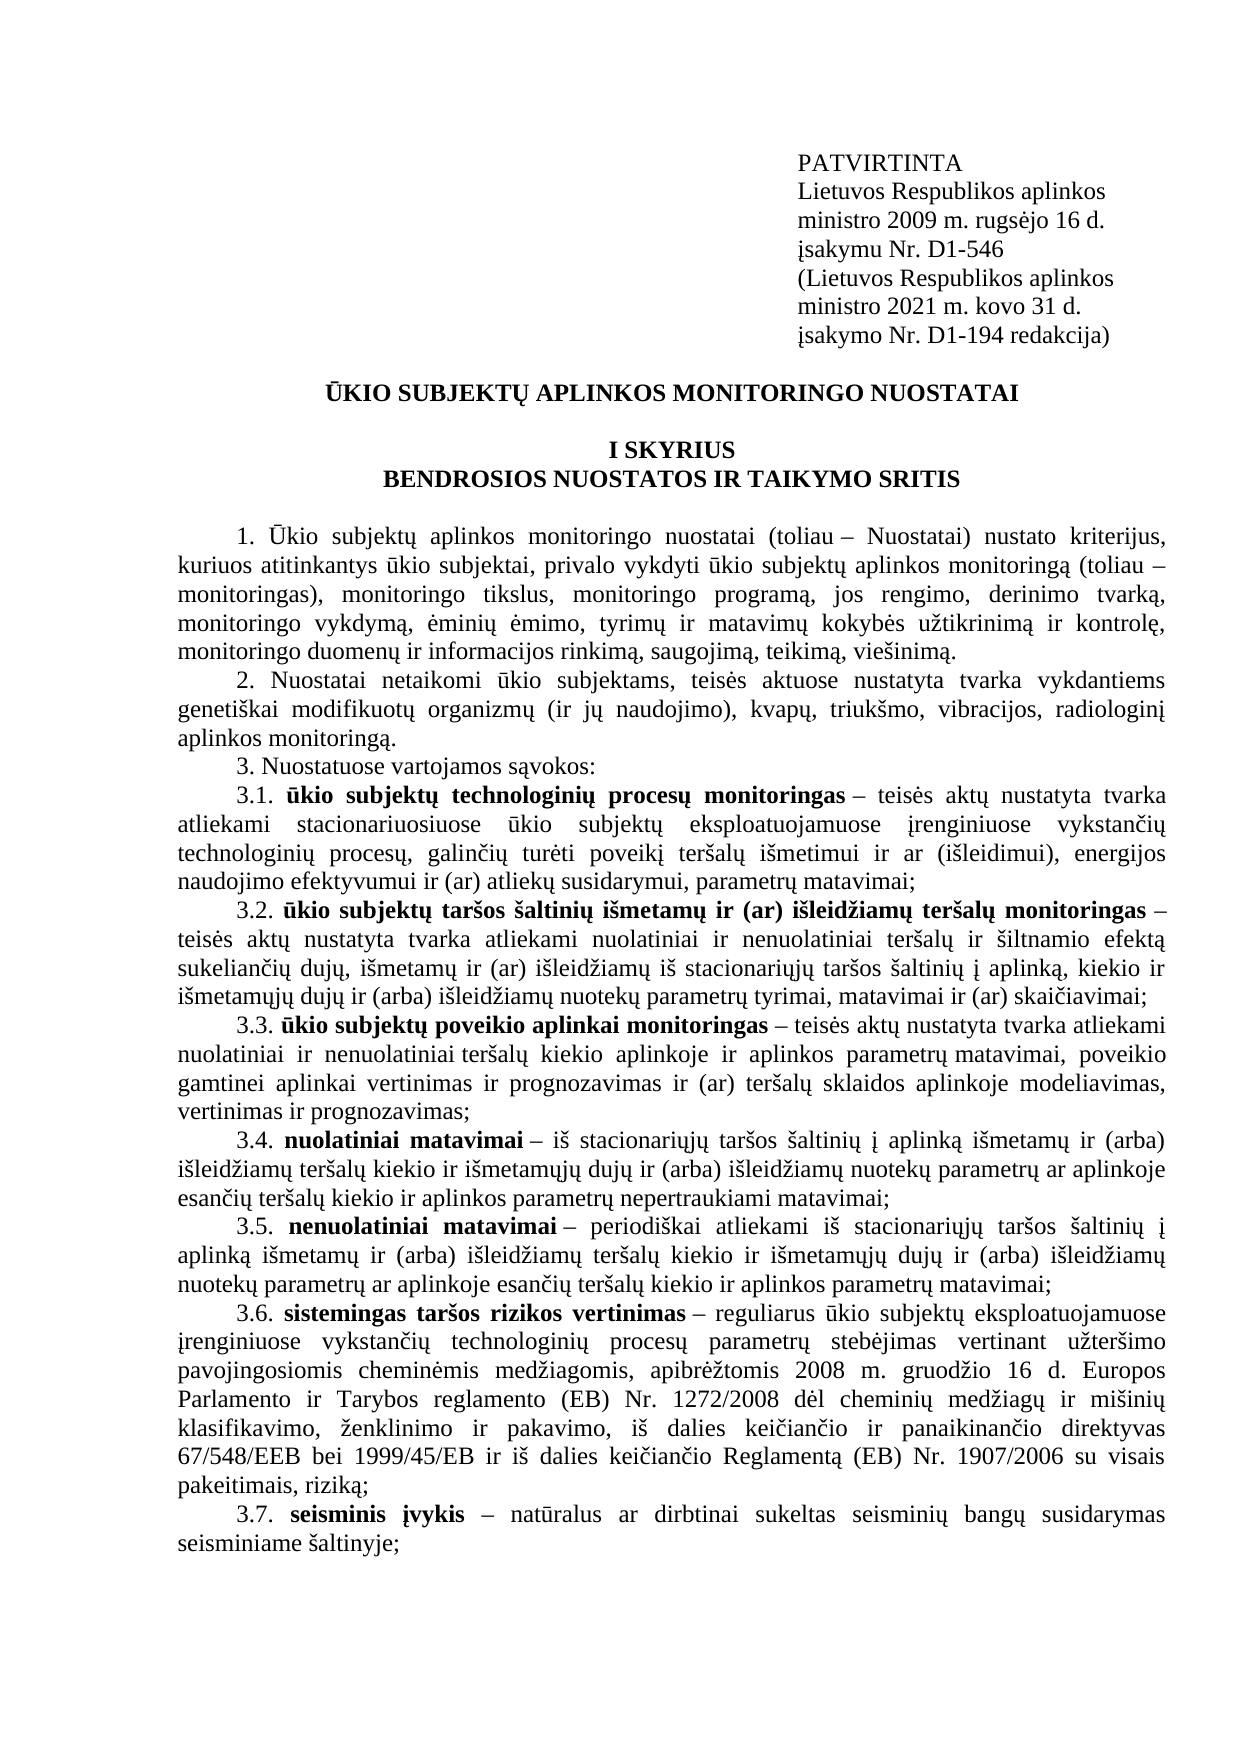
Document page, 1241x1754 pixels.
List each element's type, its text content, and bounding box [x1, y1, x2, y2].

text 1. Ūkio subjektų aplinkos monitoringo nuostatai (toliau – Nuostatai) nustato kriterijus, kuriuos atitinkantys ūkio subjektai, privalo vykdyti ūkio subjektų aplinkos monitoringą (toliau – monitoringas), monitoringo tikslus, monitoringo programą, jos rengimo, derinimo tvarką, monitoringo vykdymą, ėminių ėmimo, tyrimų ir matavimų kokybės užtikrinimą ir kontrolę, monitoringo duomenų ir informacijos rinkimą, saugojimą, teikimą, viešinimą. [177, 521, 1167, 665]
text Lietuvos Respublikos aplinkos ministro 2009 m. rugsėjo 16 d. įsakymu Nr. D1-546 [797, 176, 1167, 263]
text PATVIRTINTA [797, 148, 1167, 176]
text 3.7. seisminis įvykis – natūralus ar dirbtinai sukeltas seisminių bangų susidarymas seisminiame šaltinyje; [177, 1499, 1167, 1556]
text 2. Nuostatai netaikomi ūkio subjektams, teisės aktuose nustatyta tvarka vykdantiems genetiškai modifikuotų organizmų (ir jų naudojimo), kvapų, triukšmo, vibracijos, radiologinį aplinkos monitoringą. [177, 665, 1167, 751]
text 3.3. ūkio subjektų poveikio aplinkai monitoringas – teisės aktų nustatyta tvarka atliekami nuolatiniai ir nenuolatiniai teršalų kiekio aplinkoje ir aplinkos parametrų matavimai, poveikio gamtinei aplinkai vertinimas ir prognozavimas ir (ar) teršalų sklaidos aplinkoje modeliavimas, vertinimas ir prognozavimas; [177, 1010, 1167, 1125]
text (Lietuvos Respublikos aplinkos ministro 2021 m. kovo 31 d. įsakymo Nr. D1-194 redakcija) [797, 263, 1167, 349]
text I SKYRIUS [177, 435, 1167, 464]
text ŪKIO SUBJEKTŲ APLINKOS MONITORINGO NUOSTATAI [177, 378, 1167, 406]
text 3.1. ūkio subjektų technologinių procesų monitoringas – teisės aktų nustatyta tvarka atliekami stacionariuosiuose ūkio subjektų eksploatuojamuose įrenginiuose vykstančių technologinių procesų, galinčių turėti poveikį teršalų išmetimui ir ar (išleidimui), energijos naudojimo efektyvumui ir (ar) atliekų susidarymui, parametrų matavimai; [177, 780, 1167, 895]
text Bendrosios nuostatos IR Taikymo sritis [177, 464, 1167, 493]
text 3.5. nenuolatiniai matavimai – periodiškai atliekami iš stacionariųjų taršos šaltinių į aplinką išmetamų ir (arba) išleidžiamų teršalų kiekio ir išmetamųjų dujų ir (arba) išleidžiamų nuotekų parametrų ar aplinkoje esančių teršalų kiekio ir aplinkos parametrų matavimai; [177, 1211, 1167, 1298]
text 3. Nuostatuose vartojamos sąvokos: [177, 751, 1167, 780]
text 3.6. sistemingas taršos rizikos vertinimas – reguliarus ūkio subjektų eksploatuojamuose įrenginiuose vykstančių technologinių procesų parametrų stebėjimas vertinant užteršimo pavojingosiomis cheminėmis medžiagomis, apibrėžtomis 2008 m. gruodžio 16 d. Europos Parlamento ir Tarybos reglamento (EB) Nr. 1272/2008 dėl cheminių medžiagų ir mišinių klasifikavimo, ženklinimo ir pakavimo, iš dalies keičiančio ir panaikinančio direktyvas 67/548/EEB bei 1999/45/EB ir iš dalies keičiančio Reglamentą (EB) Nr. 1907/2006 su visais pakeitimais, riziką; [177, 1298, 1167, 1499]
text 3.4. nuolatiniai matavimai – iš stacionariųjų taršos šaltinių į aplinką išmetamų ir (arba) išleidžiamų teršalų kiekio ir išmetamųjų dujų ir (arba) išleidžiamų nuotekų parametrų ar aplinkoje esančių teršalų kiekio ir aplinkos parametrų nepertraukiami matavimai; [177, 1125, 1167, 1211]
text 3.2. ūkio subjektų taršos šaltinių išmetamų ir (ar) išleidžiamų teršalų monitoringas – teisės aktų nustatyta tvarka atliekami nuolatiniai ir nenuolatiniai teršalų ir šiltnamio efektą sukeliančių dujų, išmetamų ir (ar) išleidžiamų iš stacionariųjų taršos šaltinių į aplinką, kiekio ir išmetamųjų dujų ir (arba) išleidžiamų nuotekų parametrų tyrimai, matavimai ir (ar) skaičiavimai; [177, 895, 1167, 1010]
